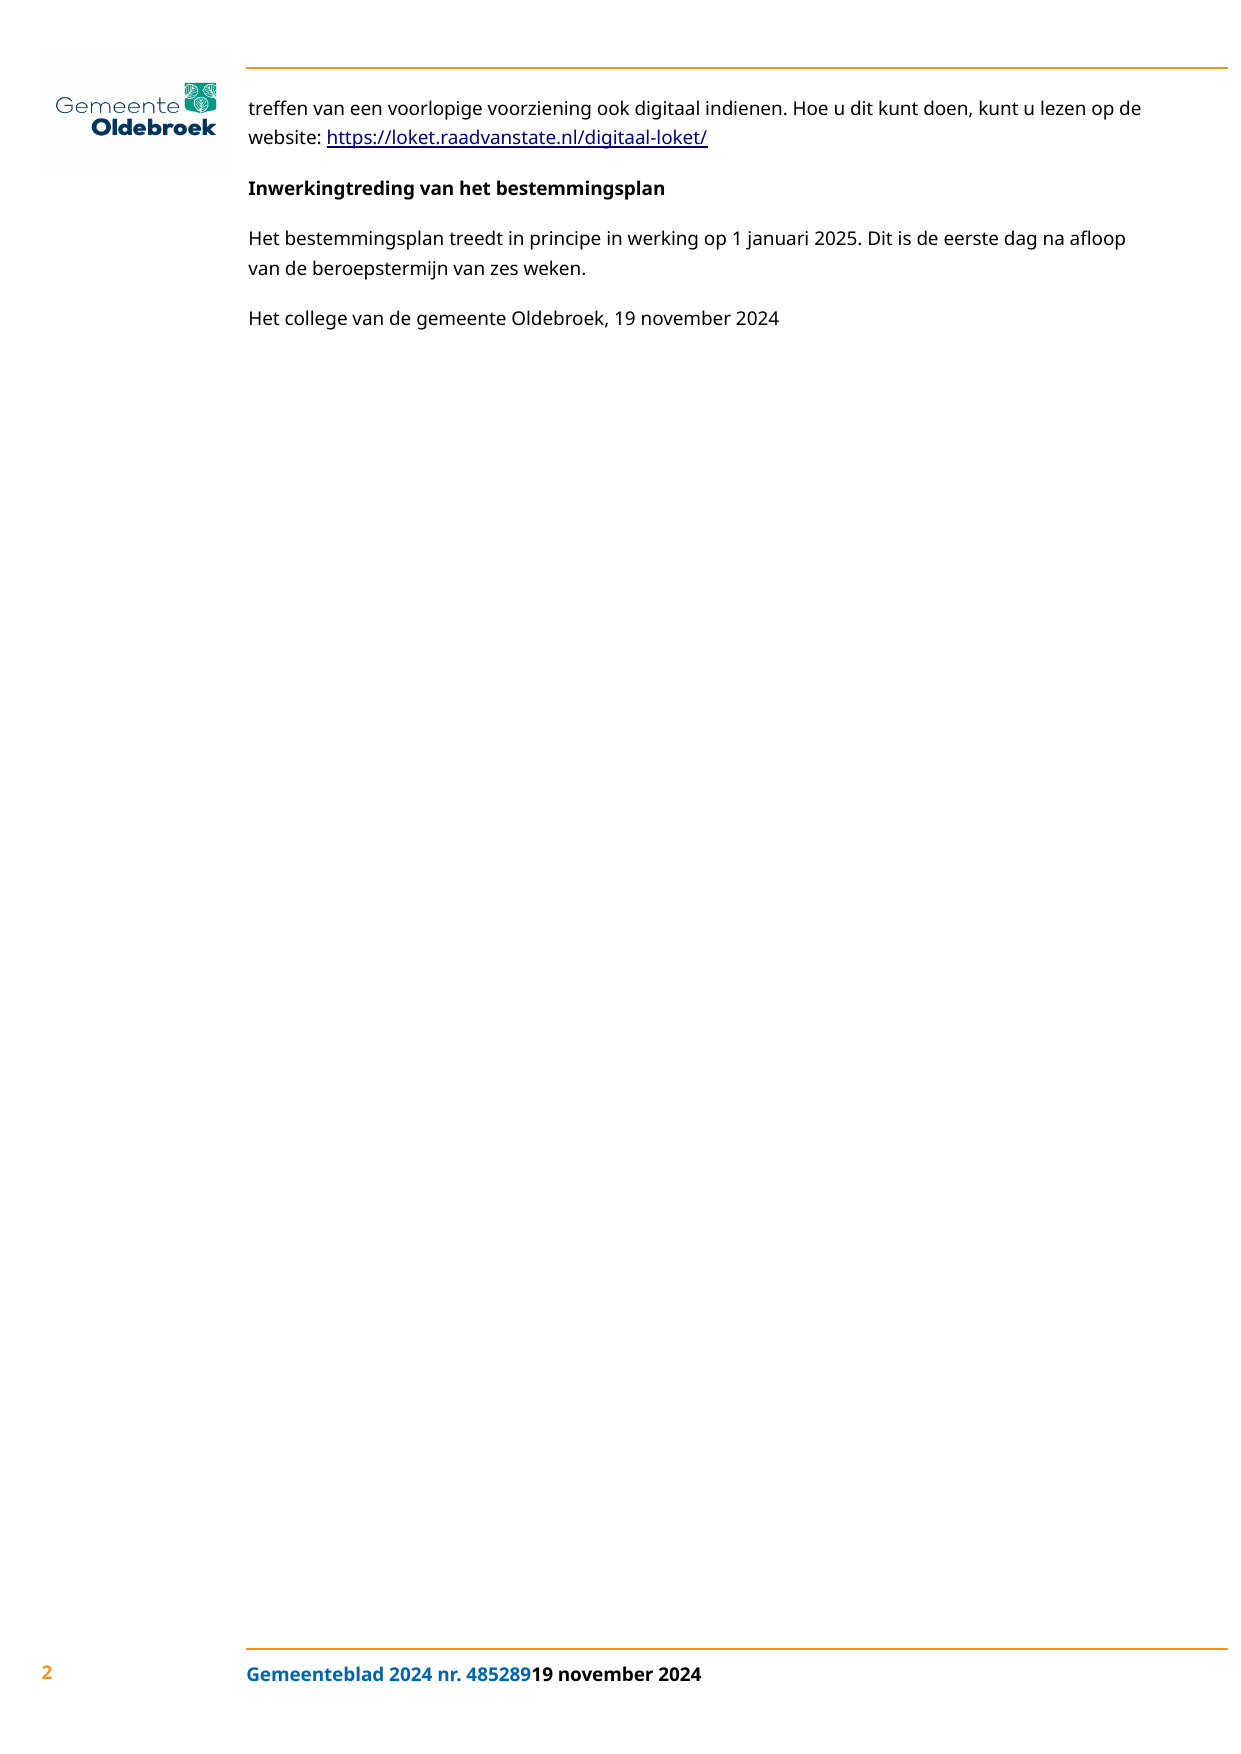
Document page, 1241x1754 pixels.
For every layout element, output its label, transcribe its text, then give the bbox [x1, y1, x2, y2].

text Het bestemmingsplan treedt in principe in werking op 1 januari 2025. Dit is de eerste dag na afloop van de beroepstermijn van zes weken. [248, 225, 1152, 281]
text Het college van de gemeente Oldebroek, 19 november 2024 [248, 305, 1152, 331]
text Inwerkingtreding van het bestemmingsplan [248, 175, 1152, 201]
text treffen van een voorlopige voorziening ook digitaal indienen. Hoe u dit kunt doen, kunt u lezen op de website: https://loket.raadvanstate.nl/digitaal-loket/ [248, 95, 1152, 150]
picture [41, 47, 231, 172]
